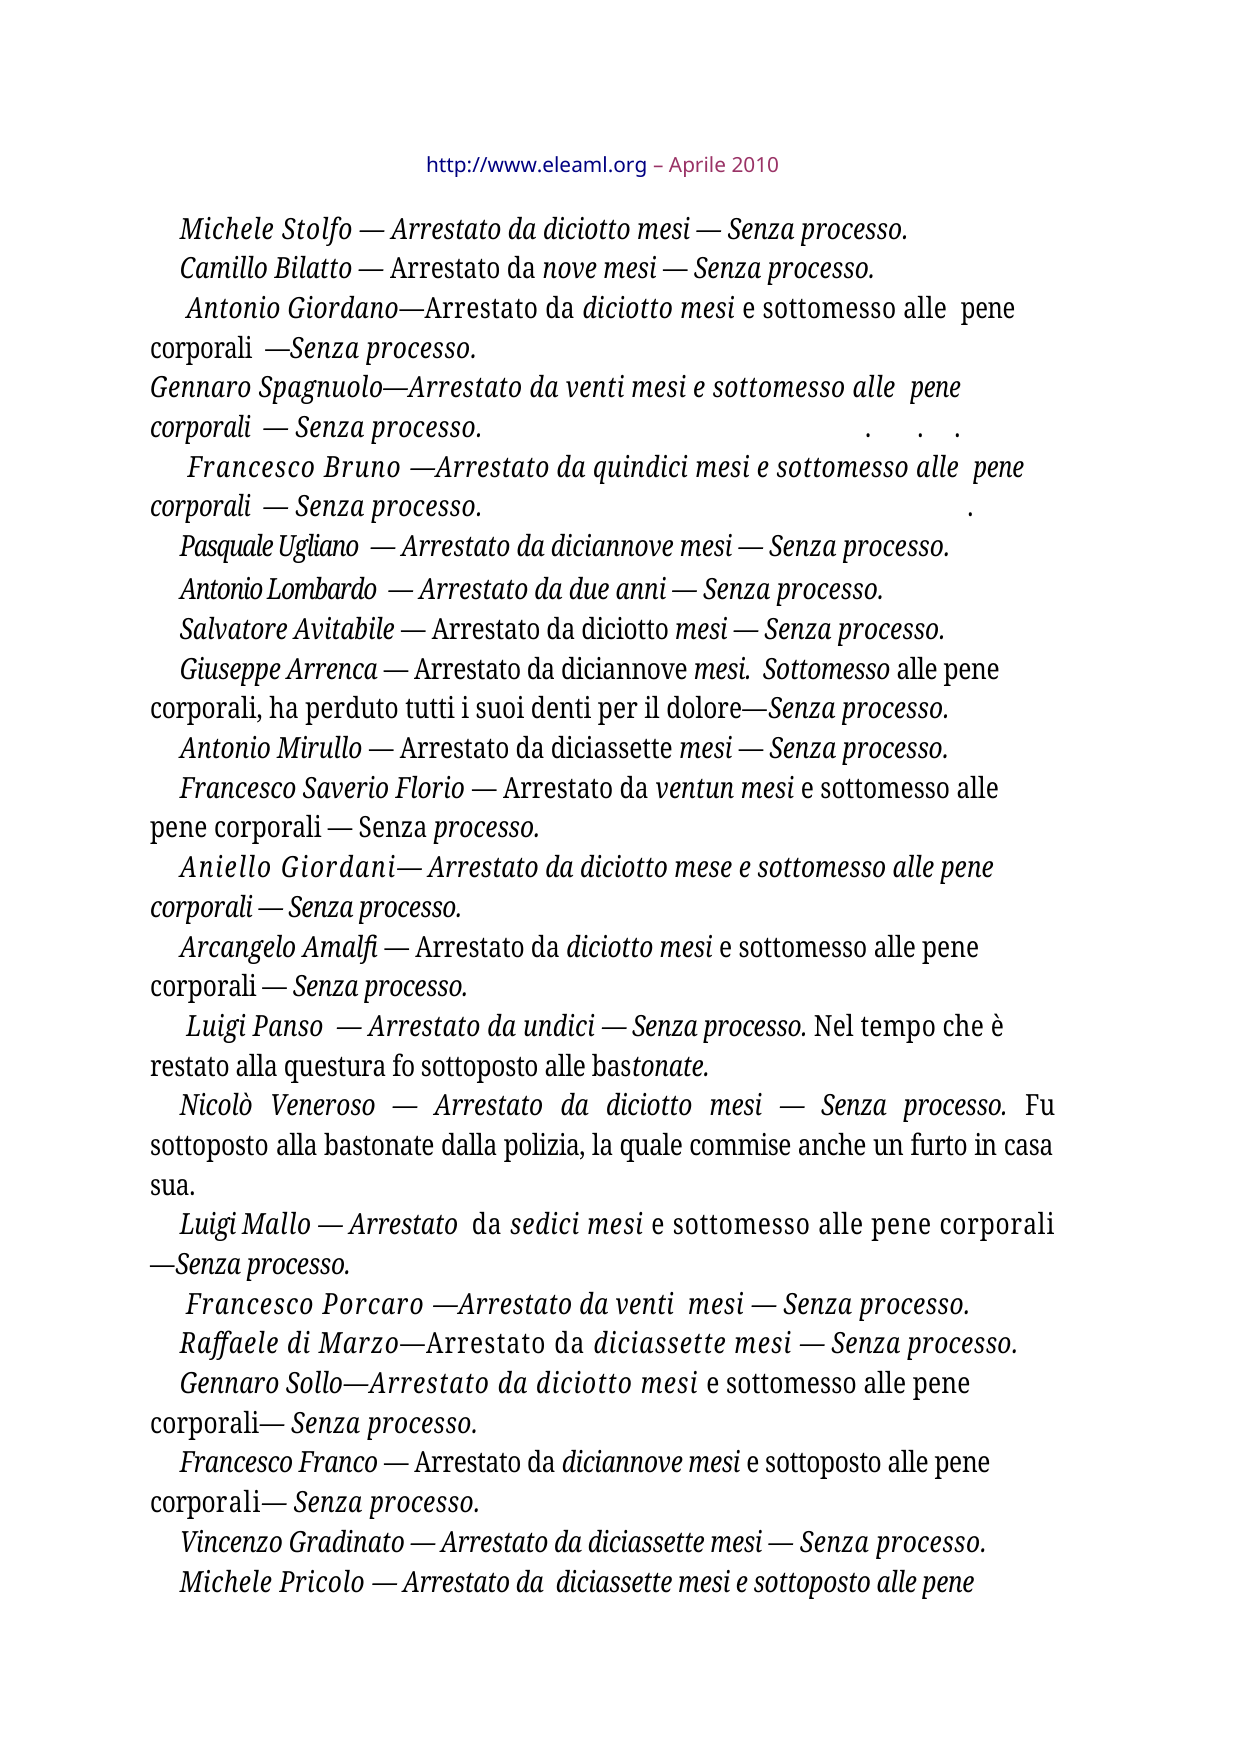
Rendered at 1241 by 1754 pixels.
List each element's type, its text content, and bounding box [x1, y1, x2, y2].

text Francesco Bruno —Arrestato da quindici mesi e sottomesso alle pene corporali — Senza processo. . [150, 446, 1055, 525]
text Pasquale Ugliano — Arrestato da diciannove mesi — Senza processo. [150, 525, 1055, 569]
text Antonio Mirullo — Arrestato da diciassette mesi — Senza processo. [150, 727, 1055, 767]
text Michele Pricolo — Arrestato da diciassette mesi e sottoposto alle pene [150, 1561, 1055, 1601]
text Francesco Franco — Arrestato da diciannove mesi e sottoposto alle pene corporali— Senza processo. [150, 1442, 1055, 1521]
text Vincenzo Gradinato — Arrestato da diciassette mesi — Senza processo. [150, 1521, 1055, 1561]
text Aniello Giordani— Arrestato da diciotto mese e sottomesso alle pene corporali — Senza processo. [150, 846, 1055, 926]
text Salvatore Avitabile — Arrestato da diciotto mesi — Senza processo. [150, 608, 1055, 648]
text Antonio Giordano—Arrestato da diciotto mesi e sottomesso alle pene corporali —Senza processo. [150, 287, 1055, 367]
text Antonio Lombardo — Arrestato da due anni — Senza processo. [150, 569, 1055, 608]
text Raffaele di Marzo—Arrestato da diciassette mesi — Senza processo. [150, 1323, 1055, 1362]
text Gennaro Spagnuolo—Arrestato da venti mesi e sottomesso alle pene corporali — Senza processo. . . . [150, 367, 1055, 446]
text Francesco Porcaro —Arrestato da venti mesi — Senza processo. [150, 1283, 1055, 1323]
text Luigi Panso — Arrestato da undici — Senza processo. Nel tempo che è restato alla questura fo sottoposto alle bastonate. [150, 1005, 1055, 1084]
text Arcangelo Amalfi — Arrestato da diciotto mesi e sottomesso alle pene corporali — Senza processo. [150, 926, 1055, 1005]
text Camillo Bilatto — Arrestato da nove mesi — Senza processo. [150, 248, 1055, 287]
text Luigi Mallo — Arrestato da sedici mesi e sottomesso alle pene corporali —Senza processo. [150, 1204, 1055, 1283]
text Francesco Saverio Florio — Arrestato da ventun mesi e sottomesso alle pene corporali — Senza processo. [150, 767, 1055, 846]
text Michele Stolfo — Arrestato da diciotto mesi — Senza processo. [150, 208, 1055, 248]
text Nicolò Veneroso — Arrestato da diciotto mesi — Senza processo. Fu sottoposto alla bastonate dalla polizia, la quale commise anche un furto in casa sua. [150, 1084, 1055, 1204]
text Giuseppe Arrenca — Arrestato da diciannove mesi. Sottomesso alle pene corporali, ha perduto tutti i suoi denti per il dolore—Senza processo. [150, 648, 1055, 727]
text Gennaro Sollo—Arrestato da diciotto mesi e sottomesso alle pene corporali— Senza processo. [150, 1362, 1055, 1442]
